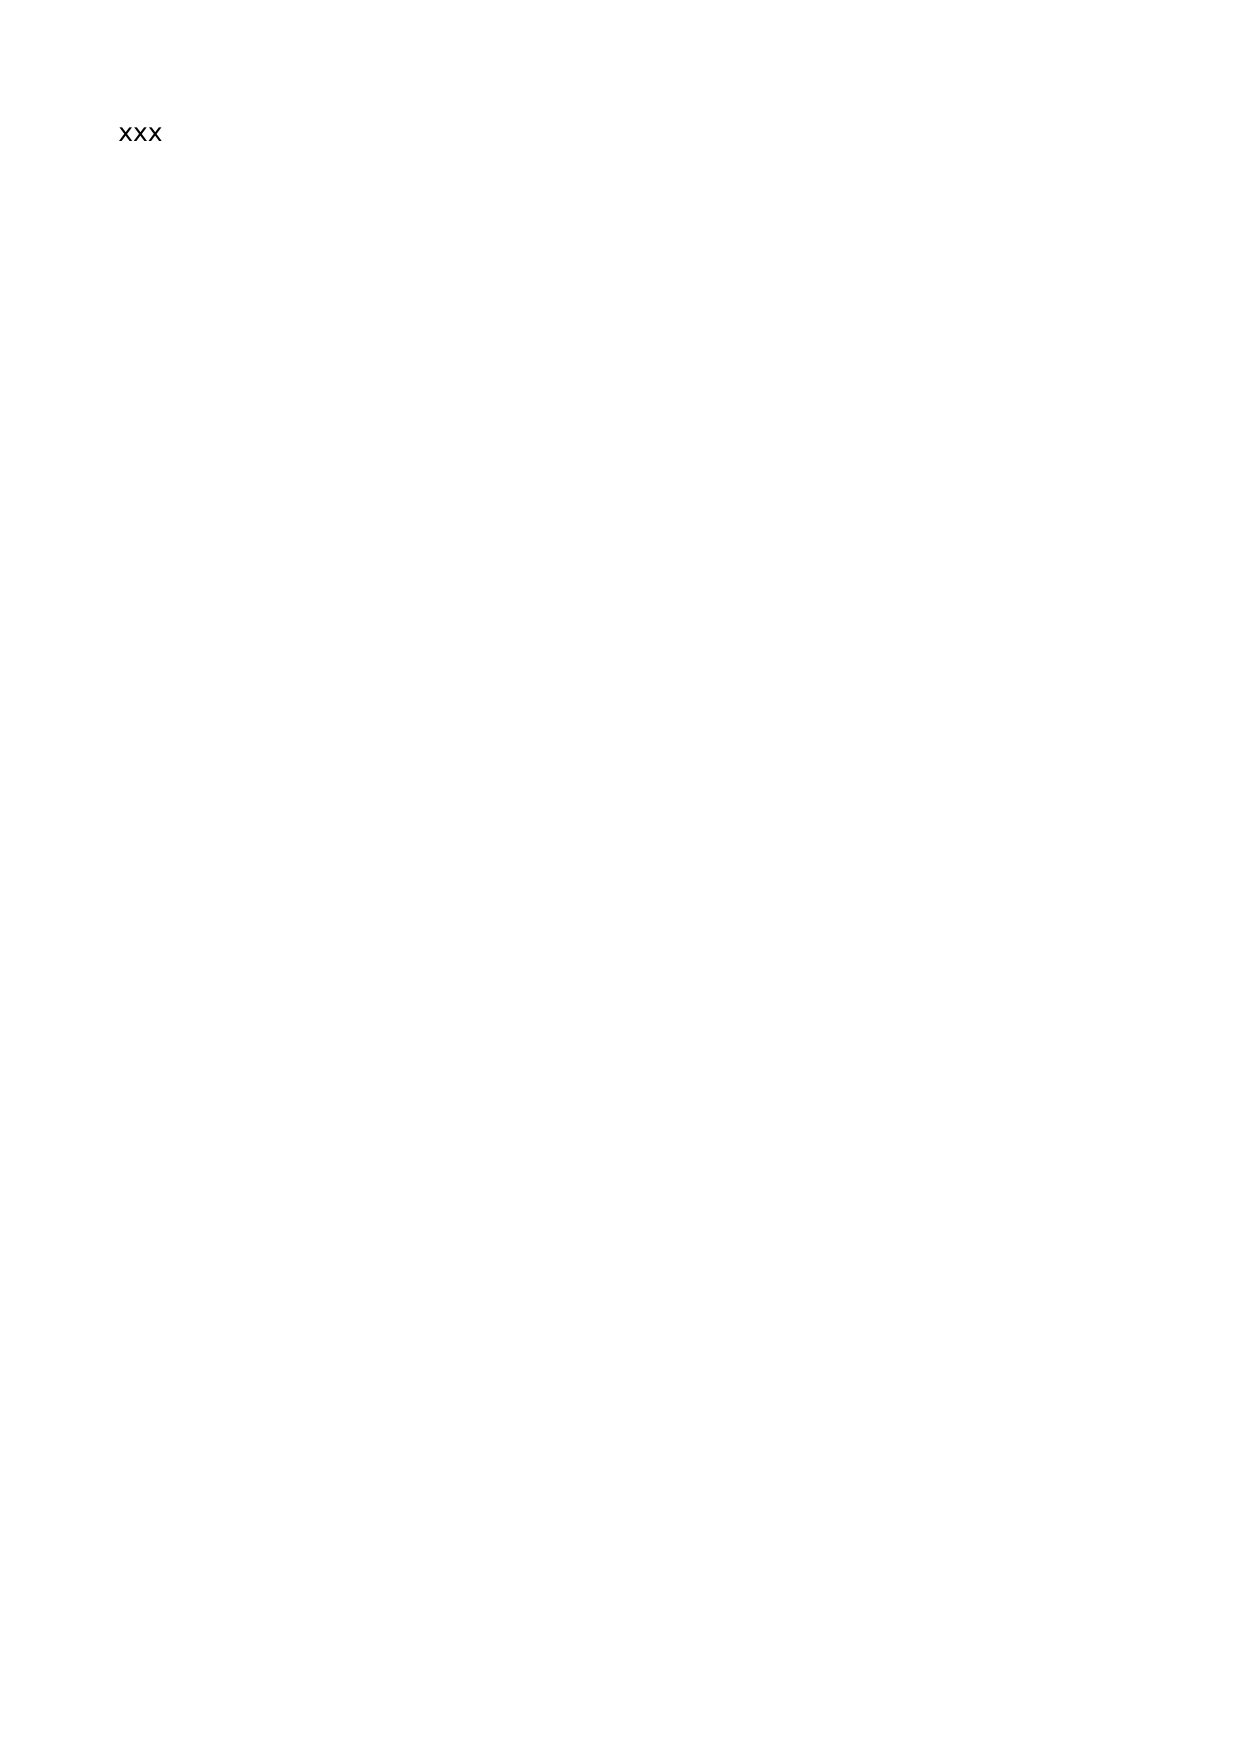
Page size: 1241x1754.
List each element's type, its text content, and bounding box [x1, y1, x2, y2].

text xxx [118, 118, 1122, 147]
